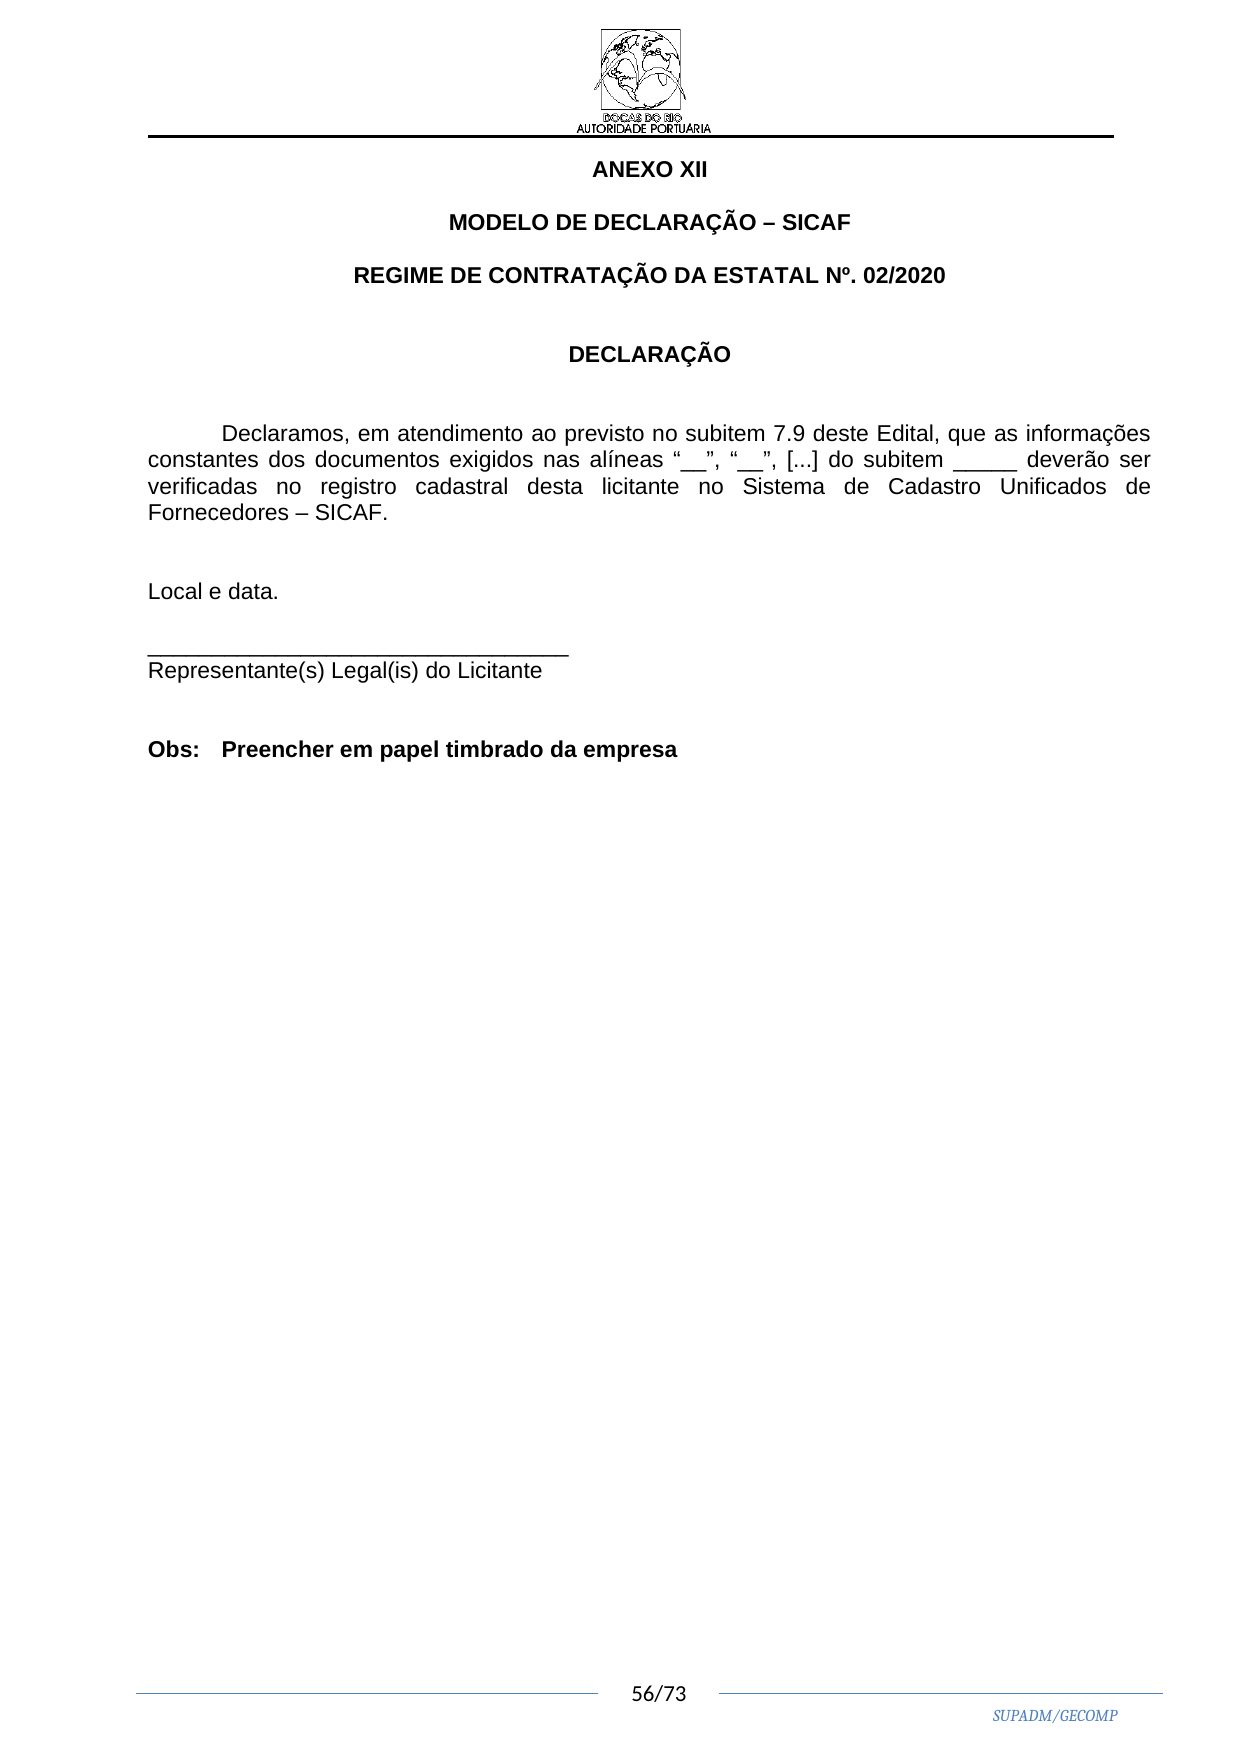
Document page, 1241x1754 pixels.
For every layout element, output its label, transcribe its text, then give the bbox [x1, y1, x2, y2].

text Obs: Preencher em papel timbrado da empresa [148, 736, 1152, 762]
text ANEXO XII [148, 156, 1152, 183]
text DECLARAÇÃO [148, 341, 1152, 367]
picture [576, 29, 711, 133]
text Declaramos, em atendimento ao previsto no subitem 7.9 deste Edital, que as informações constantes dos documentos exigidos nas alíneas “__”, “__”, [...] do subitem _____ deverão ser verificadas no registro cadastral desta licitante no Sistema de Cadastro Unificados de Fornecedores – SICAF. [148, 420, 1152, 525]
text Representante(s) Legal(is) do Licitante [148, 657, 1152, 683]
text _________________________________ [148, 631, 1152, 657]
text Local e data. [148, 578, 1152, 604]
text MODELO DE DECLARAÇÃO – SICAF [148, 209, 1152, 235]
text REGIME DE CONTRATAÇÃO DA ESTATAL Nº. 02/2020 [148, 262, 1152, 288]
